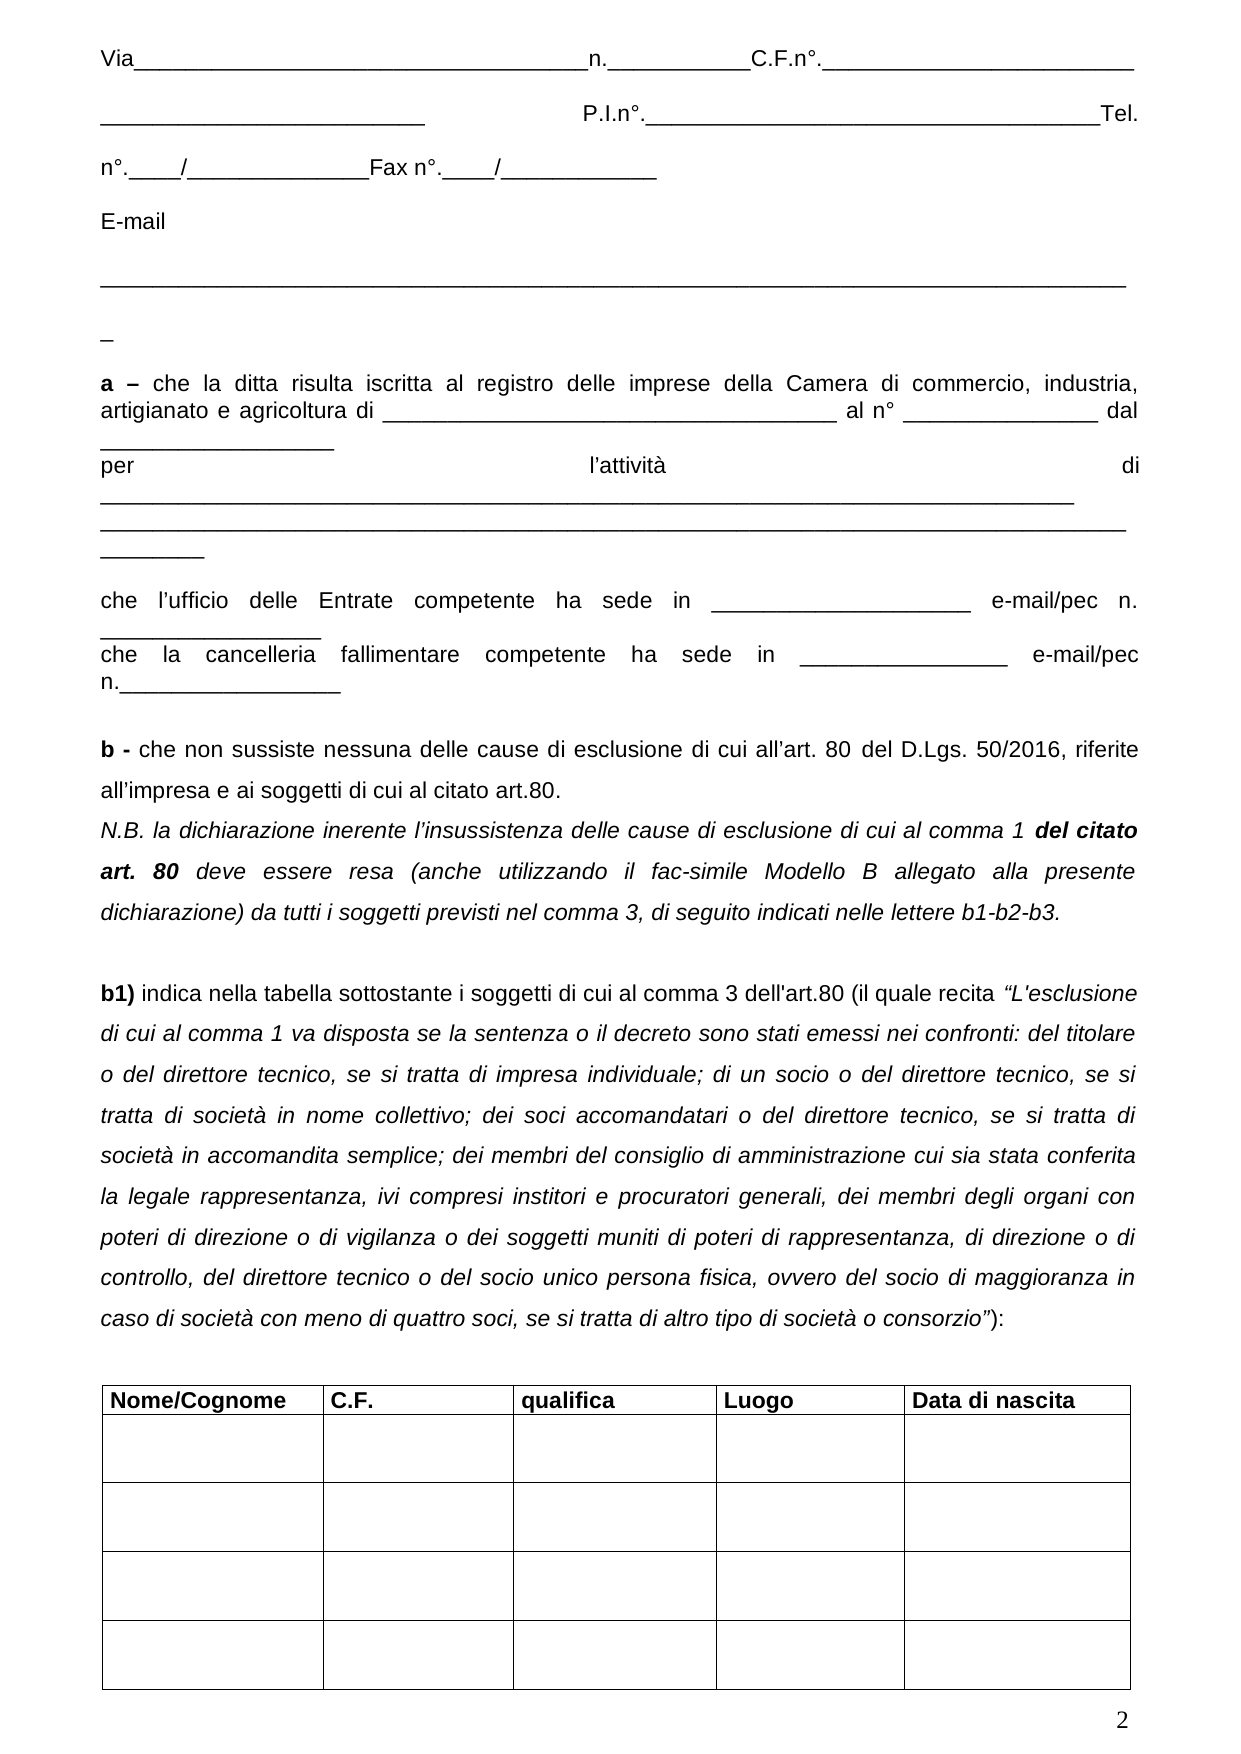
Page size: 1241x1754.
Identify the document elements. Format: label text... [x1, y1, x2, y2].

table_cell [514, 1483, 716, 1551]
table_cell [514, 1552, 716, 1620]
table_cell [905, 1552, 1130, 1620]
text N.B. la dichiarazione inerente l’insussistenza delle cause di esclusione di cui al comma 1 del citato art. 80 deve essere resa (anche utilizzando il fac-simile Modello B allegato alla presente dichiarazione) da tutti i soggetti previsti nel comma 3, di seguito indicati nelle lettere b1-b2-b3. [100, 817, 1140, 925]
table_cell [905, 1621, 1130, 1688]
table_cell [717, 1552, 904, 1620]
table_cell [103, 1415, 323, 1482]
table_cell [717, 1415, 904, 1482]
table_header qualifica [514, 1386, 716, 1413]
table_header Nome/Cognome [103, 1386, 323, 1413]
text per l’attività di ___________________________________________________________________________ [100, 451, 1140, 505]
table_cell [324, 1415, 513, 1482]
table_cell [514, 1621, 716, 1688]
text che la cancelleria fallimentare competente ha sede in ________________ e-mail/pec n._________________ [100, 641, 1140, 695]
table_cell [905, 1483, 1130, 1551]
table_cell [103, 1483, 323, 1551]
text E-mail ________________________________________________________________________________ [100, 207, 1140, 343]
text a – che la ditta risulta iscritta al registro delle imprese della Camera di commercio, industria, artigianato e agricoltura di ___________________________________ al n° _______________ dal __________________ [100, 370, 1140, 451]
table_cell [103, 1621, 323, 1688]
table_header C.F. [324, 1386, 513, 1413]
table_cell [717, 1483, 904, 1551]
table_cell [324, 1621, 513, 1688]
table_cell [324, 1552, 513, 1620]
text _______________________________________________________________________________________ [100, 505, 1140, 559]
table_cell [103, 1552, 323, 1620]
table_header Data di nascita [905, 1386, 1130, 1413]
text che l’ufficio delle Entrate competente ha sede in ____________________ e-mail/pec n. _________________ [100, 586, 1140, 641]
table_cell [324, 1483, 513, 1551]
table_cell [514, 1415, 716, 1482]
table_cell [717, 1621, 904, 1688]
table_header Luogo [717, 1386, 904, 1413]
text Via___________________________________n.___________C.F.n°._________________________________________________ P.I.n°.___________________________________Tel. n°.____/______________Fax n°.____/____________ [100, 45, 1140, 180]
table_cell [905, 1415, 1130, 1482]
text b1) indica nella tabella sottostante i soggetti di cui al comma 3 dell'art.80 (il quale recita “L'esclusione di cui al comma 1 va disposta se la sentenza o il decreto sono stati emessi nei confronti: del titolare o del direttore tecnico, se si tratta di impresa individuale; di un socio o del direttore tecnico, se si tratta di società in nome collettivo; dei soci accomandatari o del direttore tecnico, se si tratta di società in accomandita semplice; dei membri del consiglio di amministrazione cui sia stata conferita la legale rappresentanza, ivi compresi institori e procuratori generali, dei membri degli organi con poteri di direzione o di vigilanza o dei soggetti muniti di poteri di rappresentanza, di direzione o di controllo, del direttore tecnico o del socio unico persona fisica, ovvero del socio di maggioranza in caso di società con meno di quattro soci, se si tratta di altro tipo di società o consorzio”): [100, 979, 1140, 1331]
text b - che non sussiste nessuna delle cause di esclusione di cui all’art. 80 del D.Lgs. 50/2016, riferite all’impresa e ai soggetti di cui al citato art.80. [100, 735, 1140, 803]
